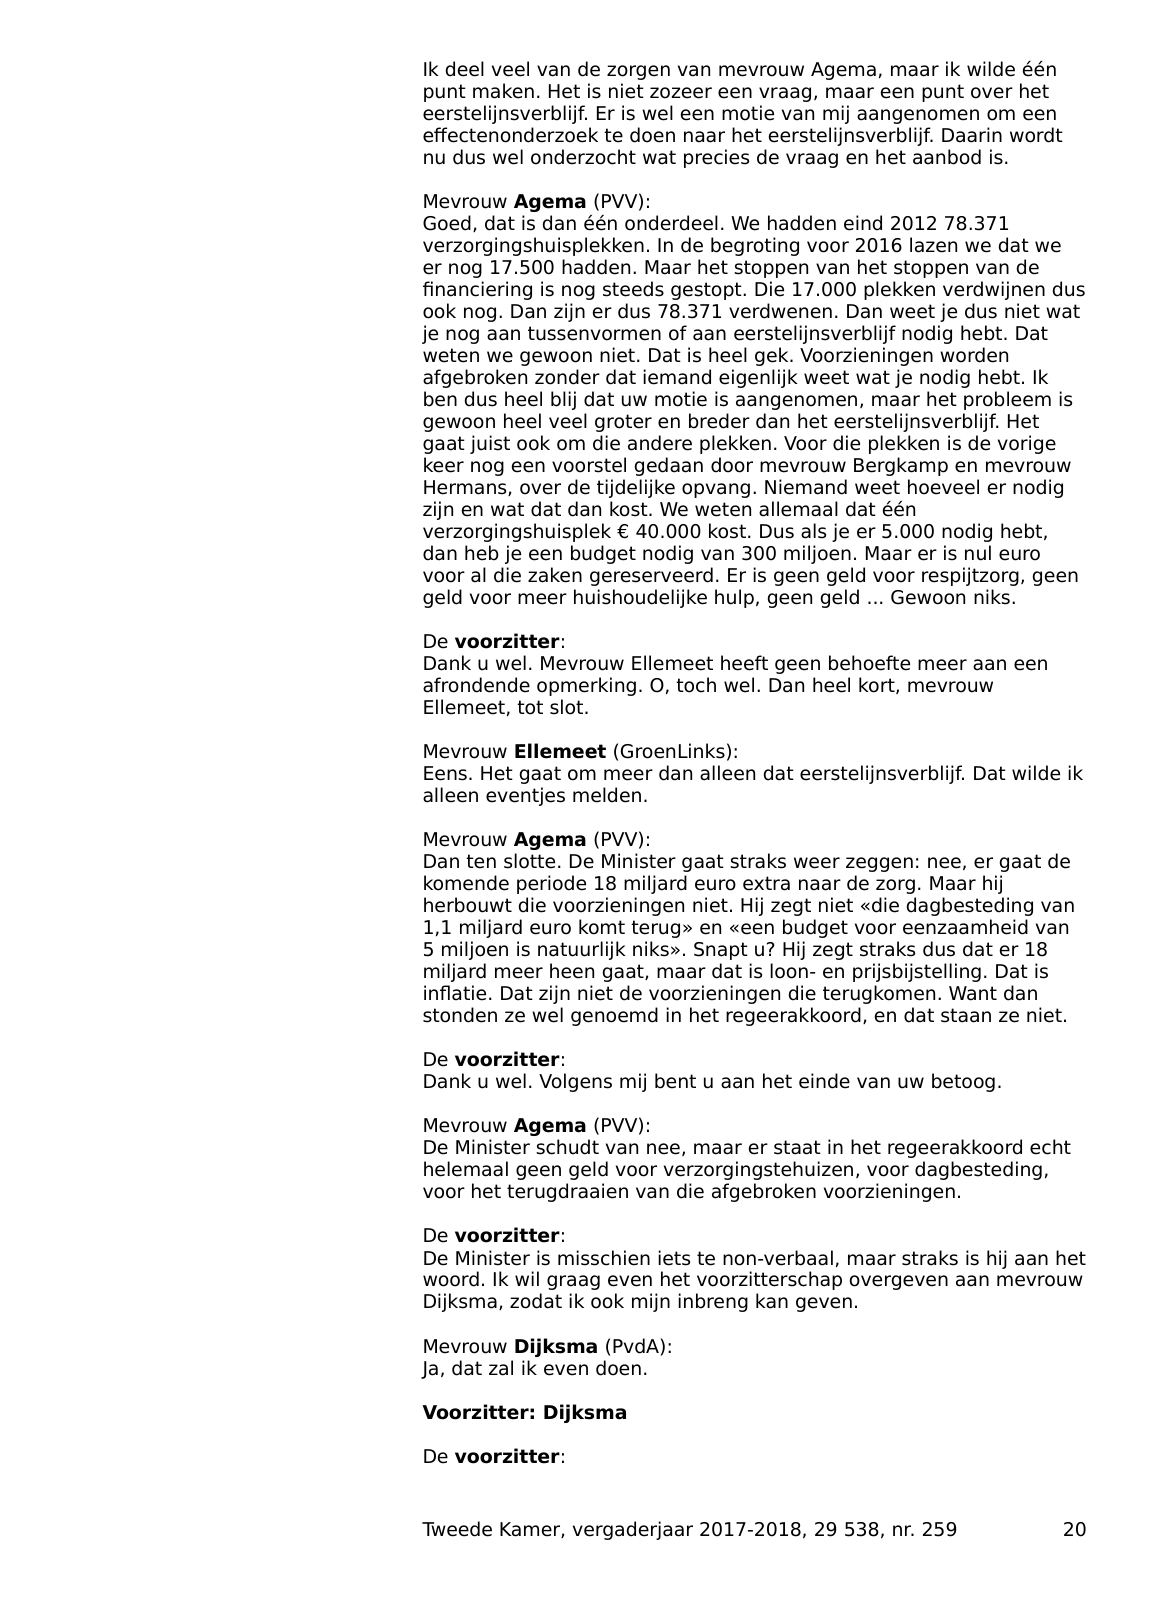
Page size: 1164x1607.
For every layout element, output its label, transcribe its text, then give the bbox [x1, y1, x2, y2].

text Ik deel veel van de zorgen van mevrouw Agema, maar ik wilde één punt maken. Het is niet zozeer een vraag, maar een punt over het eerstelijnsverblijf. Er is wel een motie van mij aangenomen om een effectenonderzoek te doen naar het eerstelijnsverblijf. Daarin wordt nu dus wel onderzocht wat precies de vraag en het aanbod is. [422, 59, 1087, 169]
text De voorzitter: [422, 1049, 1087, 1071]
text De Minister schudt van nee, maar er staat in het regeerakkoord echt helemaal geen geld voor verzorgingstehuizen, voor dagbesteding, voor het terugdraaien van die afgebroken voorzieningen. [422, 1137, 1087, 1203]
text De voorzitter: [422, 1225, 1087, 1247]
text Goed, dat is dan één onderdeel. We hadden eind 2012 78.371 verzorgingshuisplekken. In de begroting voor 2016 lazen we dat we er nog 17.500 hadden. Maar het stoppen van het stoppen van de financiering is nog steeds gestopt. Die 17.000 plekken verdwijnen dus ook nog. Dan zijn er dus 78.371 verdwenen. Dan weet je dus niet wat je nog aan tussenvormen of aan eerstelijnsverblijf nodig hebt. Dat weten we gewoon niet. Dat is heel gek. Voorzieningen worden afgebroken zonder dat iemand eigenlijk weet wat je nodig hebt. Ik ben dus heel blij dat uw motie is aangenomen, maar het probleem is gewoon heel veel groter en breder dan het eerstelijnsverblijf. Het gaat juist ook om die andere plekken. Voor die plekken is de vorige keer nog een voorstel gedaan door mevrouw Bergkamp en mevrouw Hermans, over de tijdelijke opvang. Niemand weet hoeveel er nodig zijn en wat dat dan kost. We weten allemaal dat één verzorgingshuisplek € 40.000 kost. Dus als je er 5.000 nodig hebt, dan heb je een budget nodig van 300 miljoen. Maar er is nul euro voor al die zaken gereserveerd. Er is geen geld voor respijtzorg, geen geld voor meer huishoudelijke hulp, geen geld ... Gewoon niks. [422, 213, 1087, 609]
text Dank u wel. Volgens mij bent u aan het einde van uw betoog. [422, 1071, 1087, 1093]
text Mevrouw Agema (PVV): [422, 1115, 1087, 1137]
text Voorzitter: Dijksma [422, 1402, 1087, 1424]
text Dank u wel. Mevrouw Ellemeet heeft geen behoefte meer aan een afrondende opmerking. O, toch wel. Dan heel kort, mevrouw Ellemeet, tot slot. [422, 653, 1087, 719]
text Mevrouw Agema (PVV): [422, 191, 1087, 213]
text Mevrouw Dijksma (PvdA): [422, 1336, 1087, 1357]
text Mevrouw Agema (PVV): [422, 829, 1087, 851]
text Ja, dat zal ik even doen. [422, 1357, 1087, 1379]
text De voorzitter: [422, 1446, 1087, 1468]
text De voorzitter: [422, 631, 1087, 653]
text Eens. Het gaat om meer dan alleen dat eerstelijnsverblijf. Dat wilde ik alleen eventjes melden. [422, 763, 1087, 807]
text De Minister is misschien iets te non-verbaal, maar straks is hij aan het woord. Ik wil graag even het voorzitterschap overgeven aan mevrouw Dijksma, zodat ik ook mijn inbreng kan geven. [422, 1247, 1087, 1313]
text Mevrouw Ellemeet (GroenLinks): [422, 741, 1087, 763]
text Dan ten slotte. De Minister gaat straks weer zeggen: nee, er gaat de komende periode 18 miljard euro extra naar de zorg. Maar hij herbouwt die voorzieningen niet. Hij zegt niet «die dagbesteding van 1,1 miljard euro komt terug» en «een budget voor eenzaamheid van 5 miljoen is natuurlijk niks». Snapt u? Hij zegt straks dus dat er 18 miljard meer heen gaat, maar dat is loon- en prijsbijstelling. Dat is inflatie. Dat zijn niet de voorzieningen die terugkomen. Want dan stonden ze wel genoemd in het regeerakkoord, en dat staan ze niet. [422, 851, 1087, 1027]
